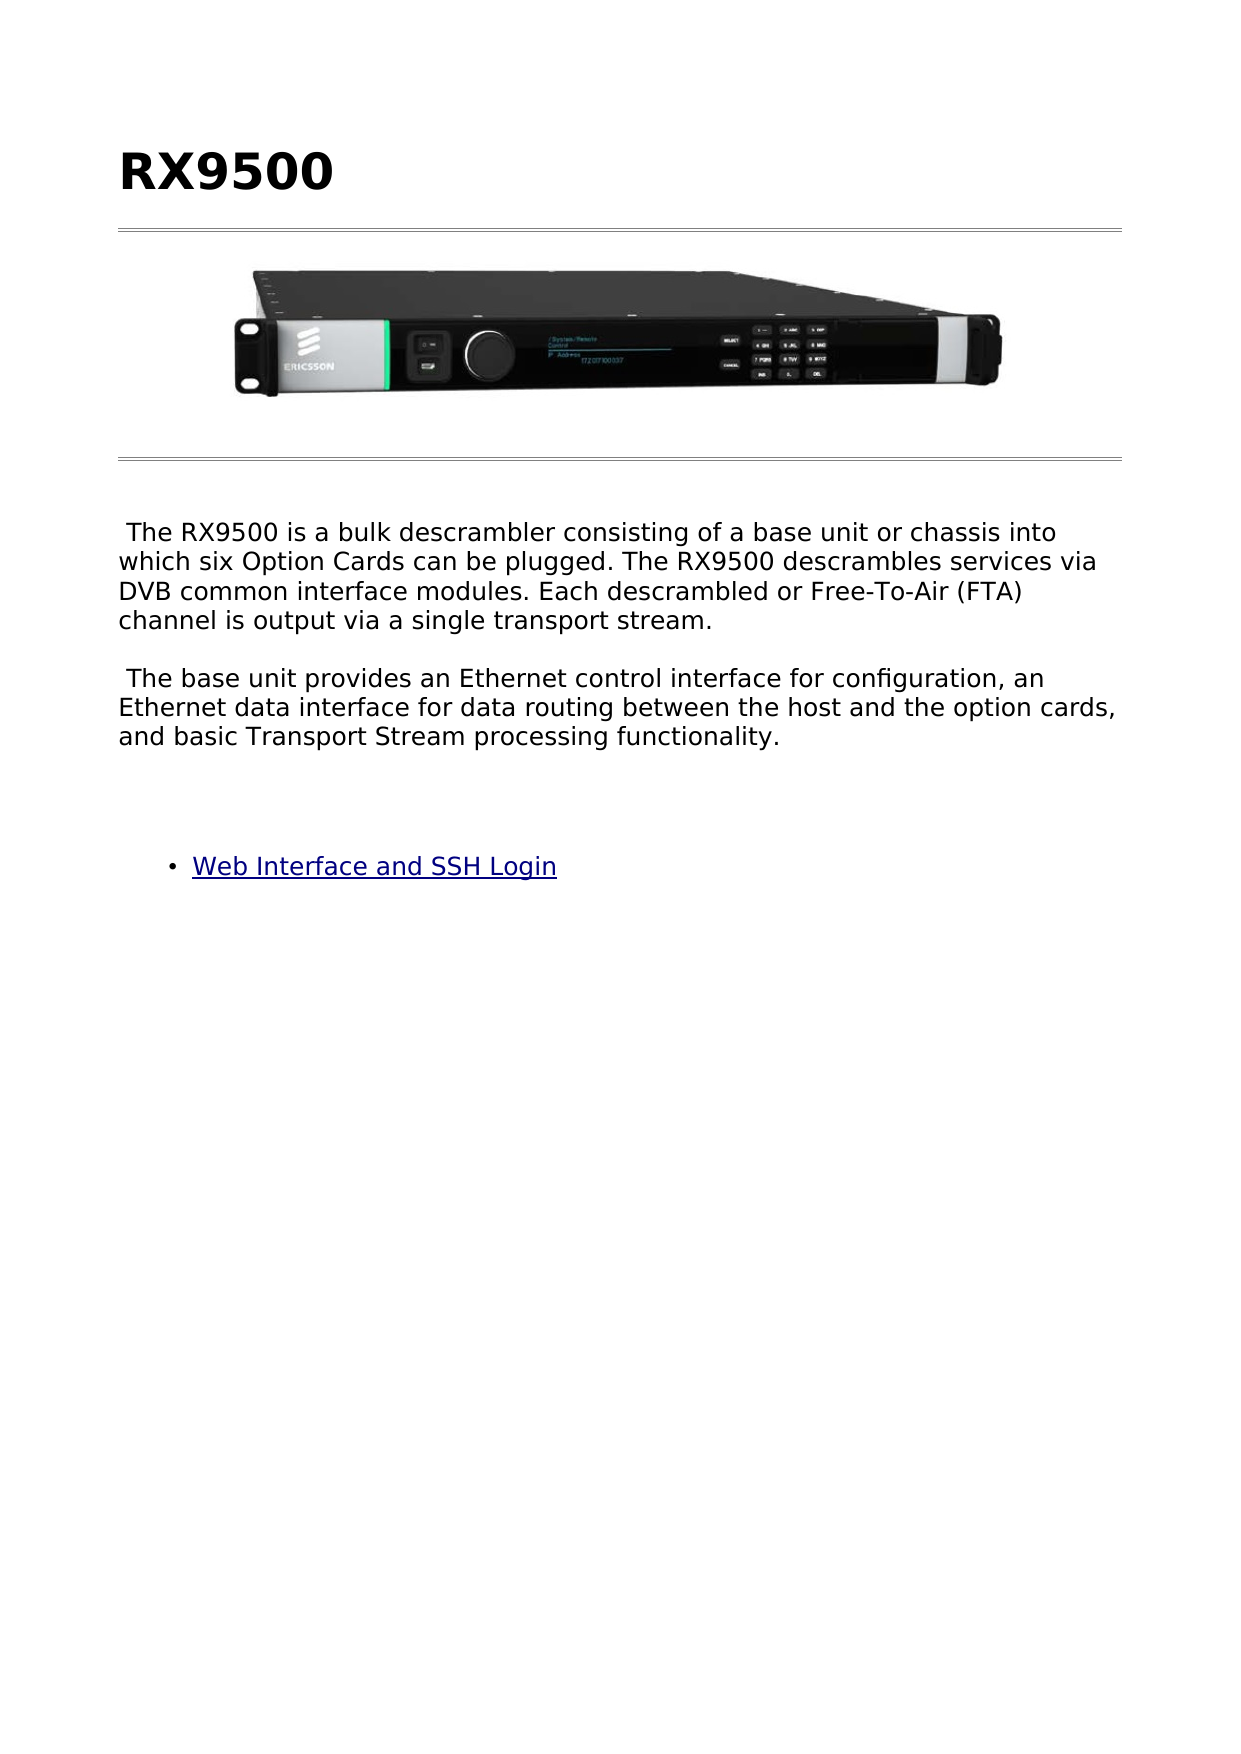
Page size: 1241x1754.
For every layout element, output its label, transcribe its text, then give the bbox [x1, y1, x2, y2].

text The RX9500 is a bulk descrambler consisting of a base unit or chassis into which six Option Cards can be plugged. The RX9500 descrambles services via DVB common interface modules. Each descrambled or Free-To-Air (FTA) channel is output via a single transport stream. The base unit provides an Ethernet control interface for configuration, an Ethernet data interface for data routing between the host and the option cards, and basic Transport Stream processing functionality. [118, 489, 1122, 810]
list Web Interface and SSH Login [177, 852, 1122, 910]
subtitle RX9500 [118, 143, 1122, 201]
picture [229, 260, 1011, 402]
